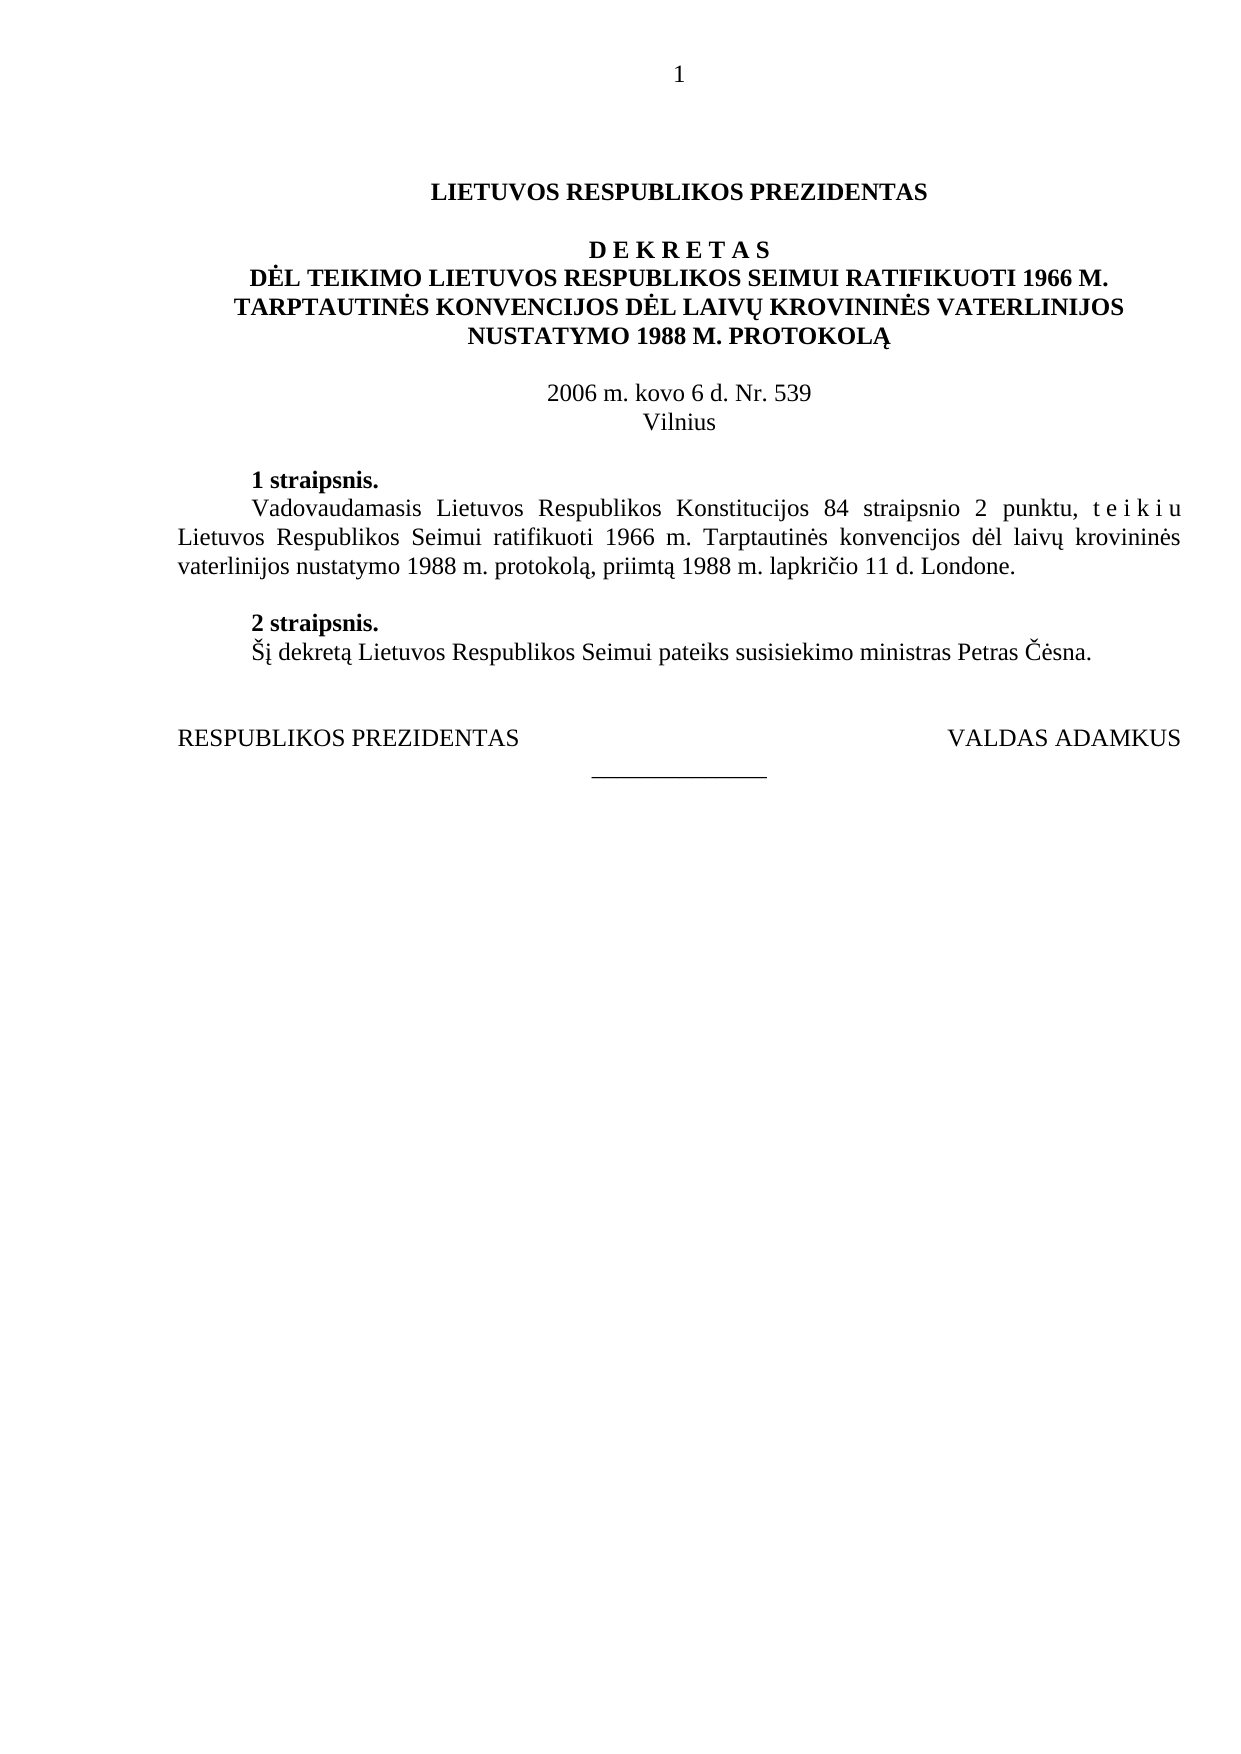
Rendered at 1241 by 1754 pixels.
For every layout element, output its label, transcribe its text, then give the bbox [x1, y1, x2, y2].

text Šį dekretą Lietuvos Respublikos Seimui pateiks susisiekimo ministras Petras Čėsna. [177, 637, 1181, 666]
text D E K R E T A S [177, 235, 1181, 263]
text ______________ [177, 752, 1181, 781]
text 2006 m. kovo 6 d. Nr. 539 [177, 378, 1181, 407]
text LIETUVOS RESPUBLIKOS PREZIDENTAS [177, 177, 1181, 206]
text Vilnius [177, 407, 1181, 436]
text 2 straipsnis. [177, 608, 1181, 637]
text RESPUBLIKOS PREZIDENTAS VALDAS ADAMKUS [177, 723, 1181, 752]
text 1 straipsnis. [177, 465, 1181, 493]
text Vadovaudamasis Lietuvos Respublikos Konstitucijos 84 straipsnio 2 punktu, teikiu Lietuvos Respublikos Seimui ratifikuoti 1966 m. Tarptautinės konvencijos dėl laivų krovininės vaterlinijos nustatymo 1988 m. protokolą, priimtą 1988 m. lapkričio 11 d. Londone. [177, 493, 1181, 580]
text DĖL TEIKIMO LIETUVOS RESPUBLIKOS SEIMUI RATIFIKUOTI 1966 M. TARPTAUTINĖS KONVENCIJOS DĖL LAIVŲ KROVININĖS VATERLINIJOS NUSTATYMO 1988 M. PROTOKOLĄ [177, 263, 1181, 350]
